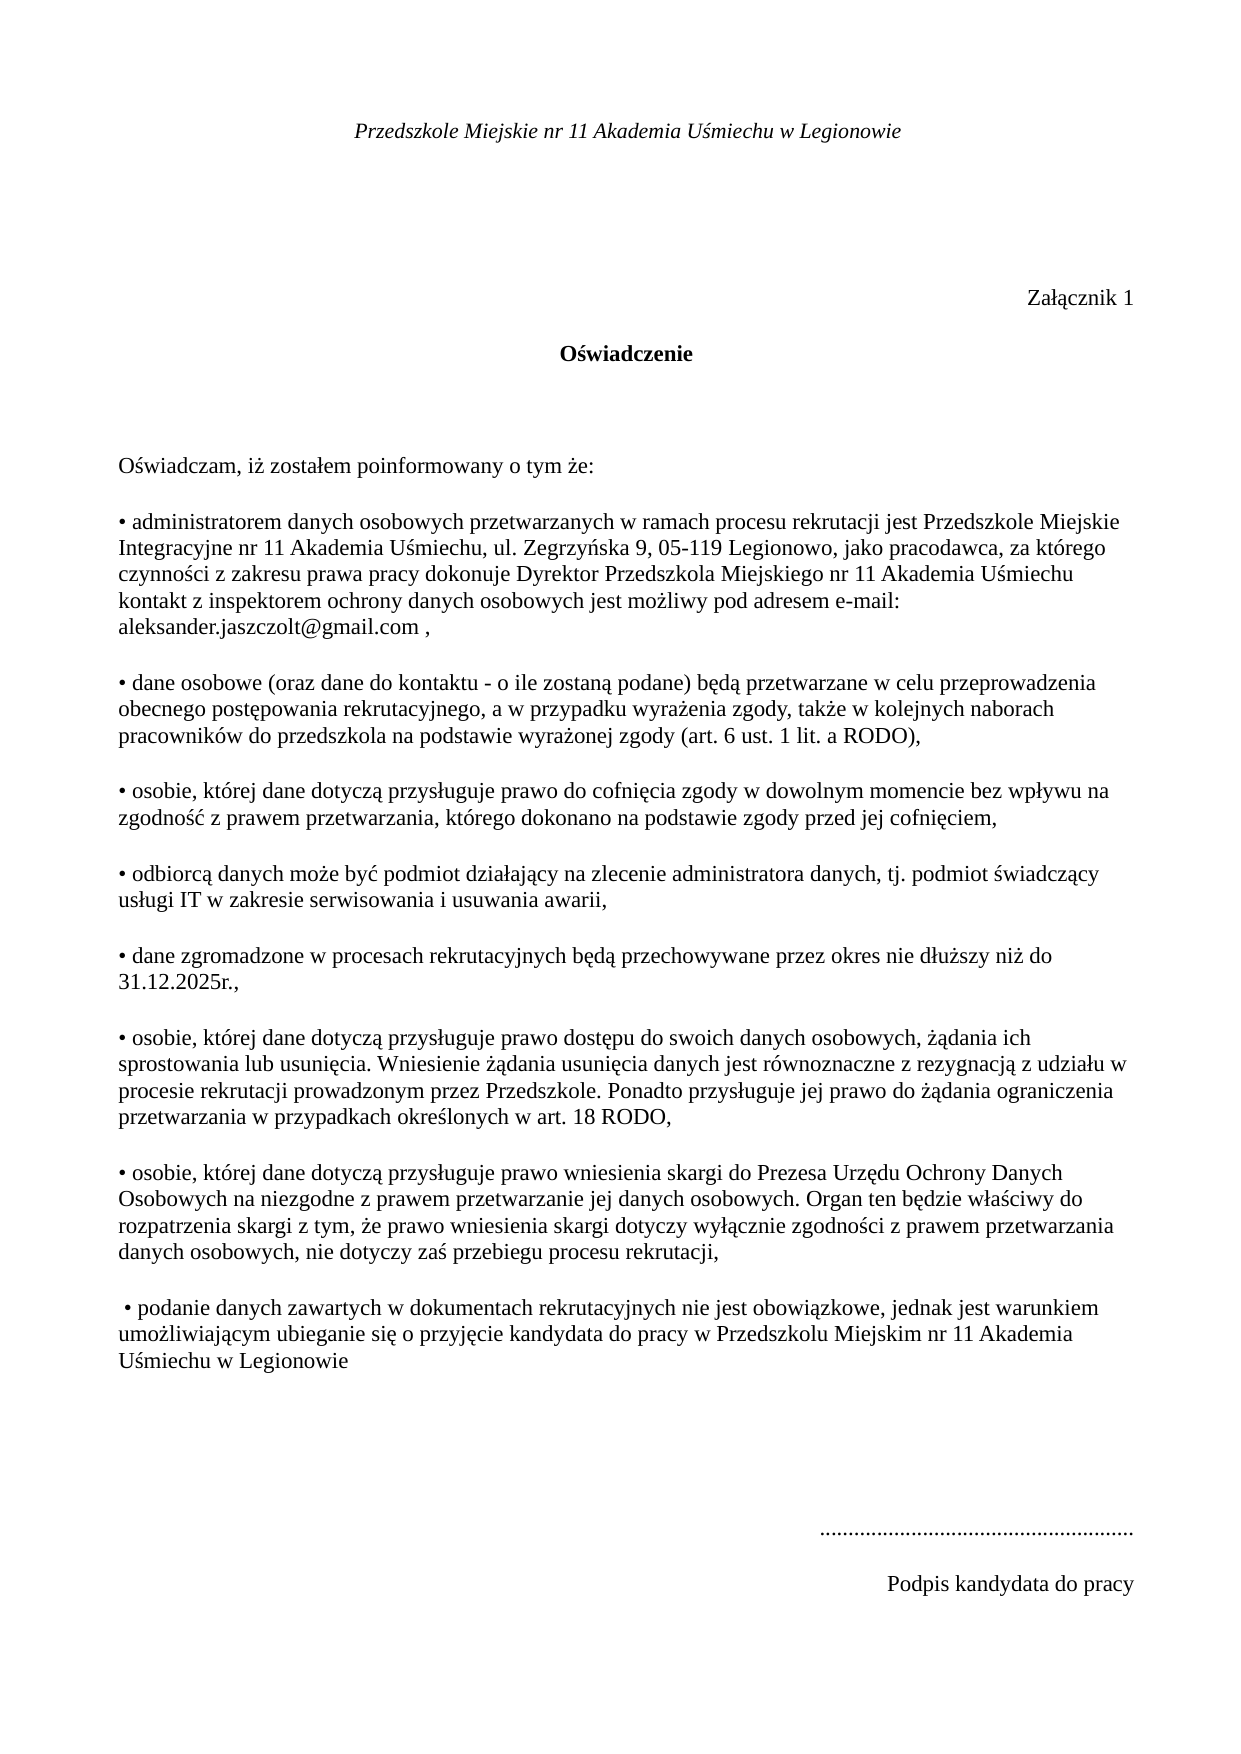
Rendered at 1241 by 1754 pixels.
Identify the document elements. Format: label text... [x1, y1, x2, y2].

text ....................................................... [118, 1514, 1140, 1541]
text • dane zgromadzone w procesach rekrutacyjnych będą przechowywane przez okres nie dłuższy niż do 31.12.2025r., [118, 942, 1140, 995]
text • odbiorcą danych może być podmiot działający na zlecenie administratora danych, tj. podmiot świadczący usługi IT w zakresie serwisowania i usuwania awarii, [118, 860, 1140, 912]
text • administratorem danych osobowych przetwarzanych w ramach procesu rekrutacji jest Przedszkole Miejskie Integracyjne nr 11 Akademia Uśmiechu, ul. Zegrzyńska 9, 05-119 Legionowo, jako pracodawca, za którego czynności z zakresu prawa pracy dokonuje Dyrektor Przedszkola Miejskiego nr 11 Akademia Uśmiechu kontakt z inspektorem ochrony danych osobowych jest możliwy pod adresem e-mail: aleksander.jaszczolt@gmail.com , [118, 508, 1140, 639]
text • dane osobowe (oraz dane do kontaktu - o ile zostaną podane) będą przetwarzane w celu przeprowadzenia obecnego postępowania rekrutacyjnego, a w przypadku wyrażenia zgody, także w kolejnych naborach pracowników do przedszkola na podstawie wyrażonej zgody (art. 6 ust. 1 lit. a RODO), [118, 669, 1140, 748]
text • osobie, której dane dotyczą przysługuje prawo do cofnięcia zgody w dowolnym momencie bez wpływu na zgodność z prawem przetwarzania, którego dokonano na podstawie zgody przed jej cofnięciem, [118, 778, 1140, 830]
text • osobie, której dane dotyczą przysługuje prawo wniesienia skargi do Prezesa Urzędu Ochrony Danych Osobowych na niezgodne z prawem przetwarzanie jej danych osobowych. Organ ten będzie właściwy do rozpatrzenia skargi z tym, że prawo wniesienia skargi dotyczy wyłącznie zgodności z prawem przetwarzania danych osobowych, nie dotyczy zaś przebiegu procesu rekrutacji, [118, 1159, 1140, 1264]
text Oświadczenie [118, 340, 1140, 367]
text • podanie danych zawartych w dokumentach rekrutacyjnych nie jest obowiązkowe, jednak jest warunkiem umożliwiającym ubieganie się o przyjęcie kandydata do pracy w Przedszkolu Miejskim nr 11 Akademia Uśmiechu w Legionowie [118, 1294, 1140, 1373]
text Załącznik 1 [118, 284, 1140, 311]
text • osobie, której dane dotyczą przysługuje prawo dostępu do swoich danych osobowych, żądania ich sprostowania lub usunięcia. Wniesienie żądania usunięcia danych jest równoznaczne z rezygnacją z udziału w procesie rekrutacji prowadzonym przez Przedszkole. Ponadto przysługuje jej prawo do żądania ograniczenia przetwarzania w przypadkach określonych w art. 18 RODO, [118, 1024, 1140, 1129]
text Przedszkole Miejskie nr 11 Akademia Uśmiechu w Legionowie [118, 118, 1140, 143]
text Podpis kandydata do pracy [118, 1570, 1140, 1596]
text Oświadczam, iż zostałem poinformowany o tym że: [118, 452, 1140, 478]
